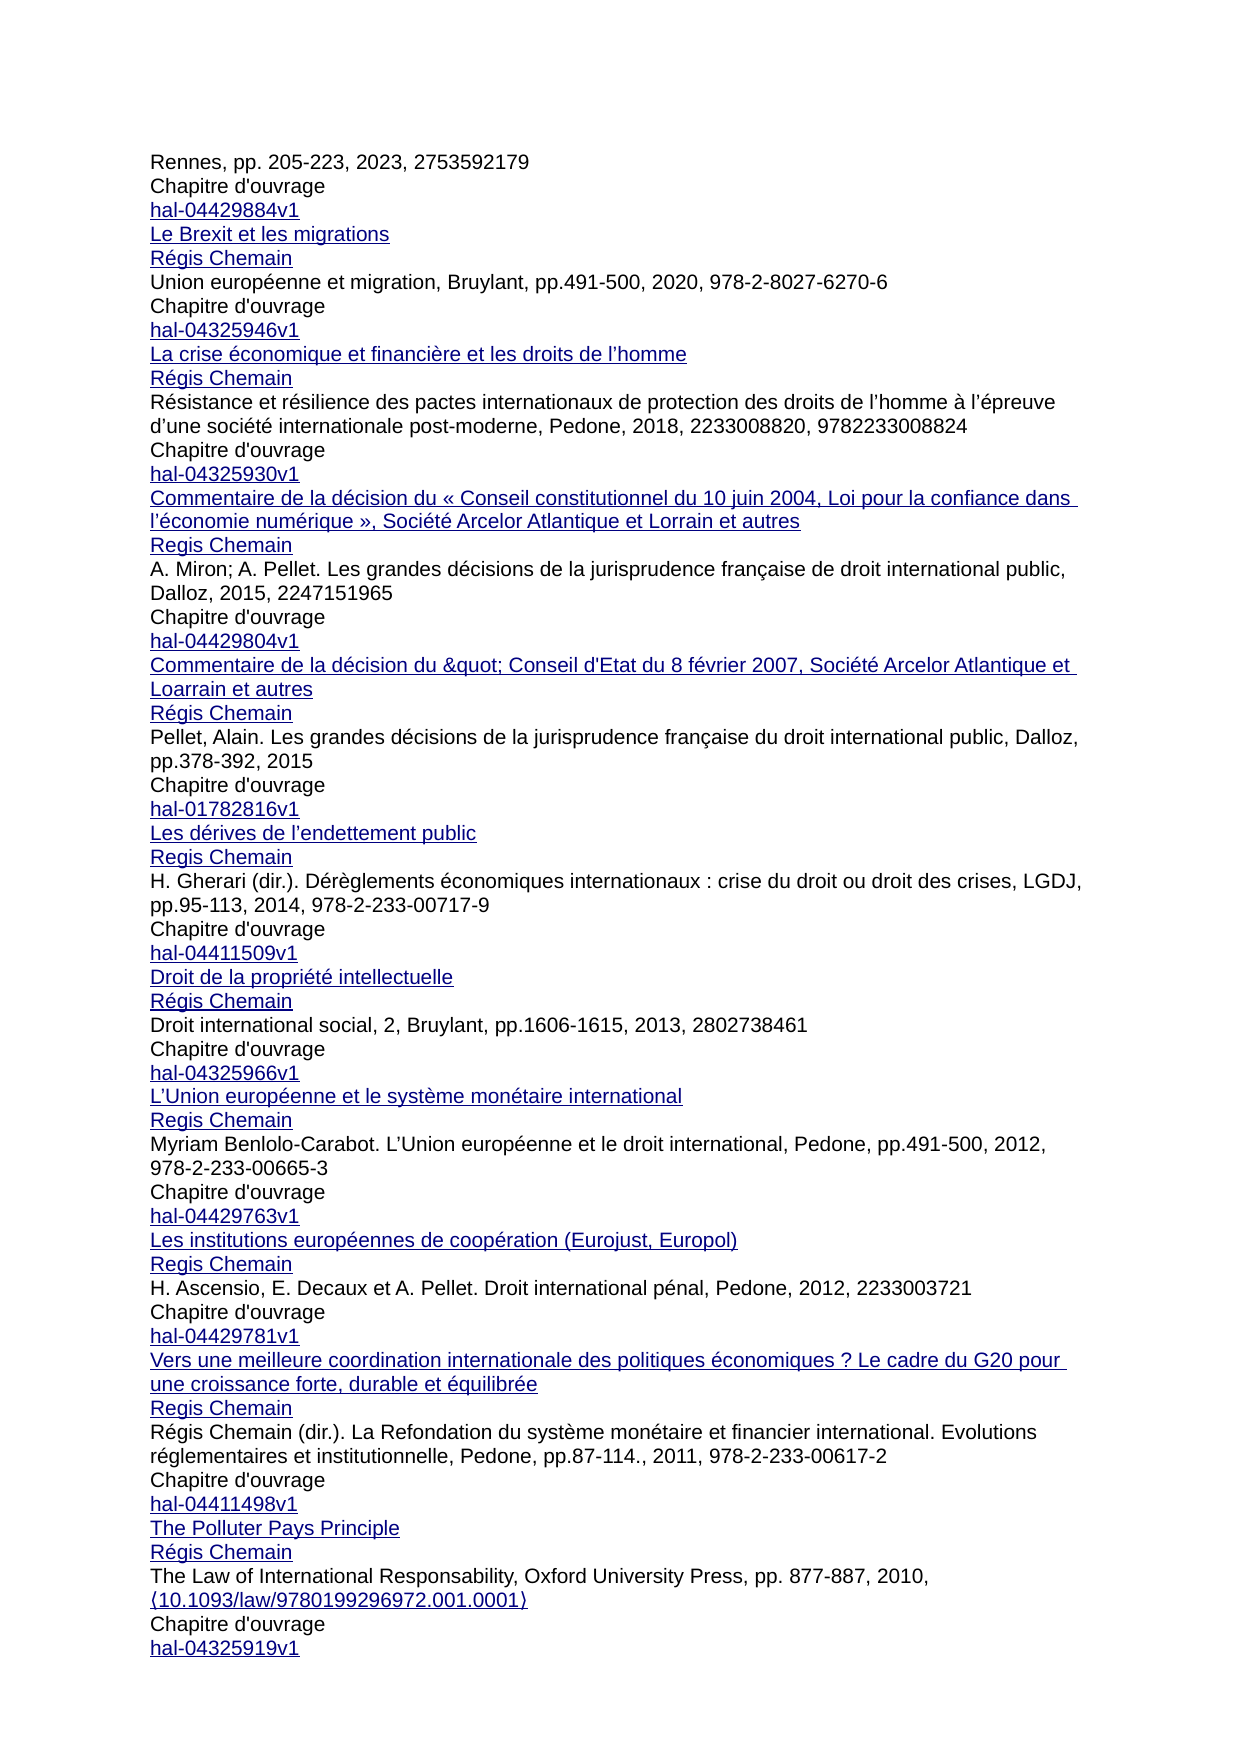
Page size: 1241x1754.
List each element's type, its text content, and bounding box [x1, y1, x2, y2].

table_cell Les dérives de l’endettement public Regis Chemain H. Gherari (dir.). Dérèglements économiques internationaux : crise du droit ou droit des crises, LGDJ, pp.95-113, 2014, 978-2-233-00717-9 Chapitre d'ouvrage hal-04411509v1 [150, 821, 1090, 964]
table_header Rennes, pp. 205-223, 2023, 2753592179 Chapitre d'ouvrage hal-04429884v1 [150, 150, 1090, 222]
table_cell The Polluter Pays Principle Régis Chemain The Law of International Responsability, Oxford University Press, pp. 877-887, 2010, ⟨10.1093/law/9780199296972.001.0001⟩ Chapitre d'ouvrage hal-04325919v1 [150, 1516, 1090, 1659]
table_cell Le Brexit et les migrations Régis Chemain Union européenne et migration, Bruylant, pp.491-500, 2020, 978-2-8027-6270-6 Chapitre d'ouvrage hal-04325946v1 [150, 222, 1090, 342]
table_cell Droit de la propriété intellectuelle Régis Chemain Droit international social, 2, Bruylant, pp.1606-1615, 2013, 2802738461 Chapitre d'ouvrage hal-04325966v1 [150, 965, 1090, 1084]
table_cell Les institutions européennes de coopération (Eurojust, Europol) Regis Chemain H. Ascensio, E. Decaux et A. Pellet. Droit international pénal, Pedone, 2012, 2233003721 Chapitre d'ouvrage hal-04429781v1 [150, 1228, 1090, 1348]
table_cell Vers une meilleure coordination internationale des politiques économiques ? Le cadre du G20 pour une croissance forte, durable et équilibrée Regis Chemain Régis Chemain (dir.). La Refondation du système monétaire et financier international. Evolutions réglementaires et institutionnelle, Pedone, pp.87-114., 2011, 978-2-233-00617-2 Chapitre d'ouvrage hal-04411498v1 [150, 1348, 1090, 1516]
table_cell La crise économique et financière et les droits de l’homme Régis Chemain Résistance et résilience des pactes internationaux de protection des droits de l’homme à l’épreuve d’une société internationale post-moderne, Pedone, 2018, 2233008820, 9782233008824 Chapitre d'ouvrage hal-04325930v1 [150, 342, 1090, 485]
table_cell Commentaire de la décision du « Conseil constitutionnel du 10 juin 2004, Loi pour la confiance dans l’économie numérique », Société Arcelor Atlantique et Lorrain et autres Regis Chemain A. Miron; A. Pellet. Les grandes décisions de la jurisprudence française de droit international public, Dalloz, 2015, 2247151965 Chapitre d'ouvrage hal-04429804v1 [150, 485, 1090, 653]
table_cell Commentaire de la décision du &quot; Conseil d'Etat du 8 février 2007, Société Arcelor Atlantique et Loarrain et autres Régis Chemain Pellet, Alain. Les grandes décisions de la jurisprudence française du droit international public, Dalloz, pp.378-392, 2015 Chapitre d'ouvrage hal-01782816v1 [150, 653, 1090, 821]
table_cell L’Union européenne et le système monétaire international Regis Chemain Myriam Benlolo-Carabot. L’Union européenne et le droit international, Pedone, pp.491-500, 2012, 978-2-233-00665-3 Chapitre d'ouvrage hal-04429763v1 [150, 1084, 1090, 1228]
